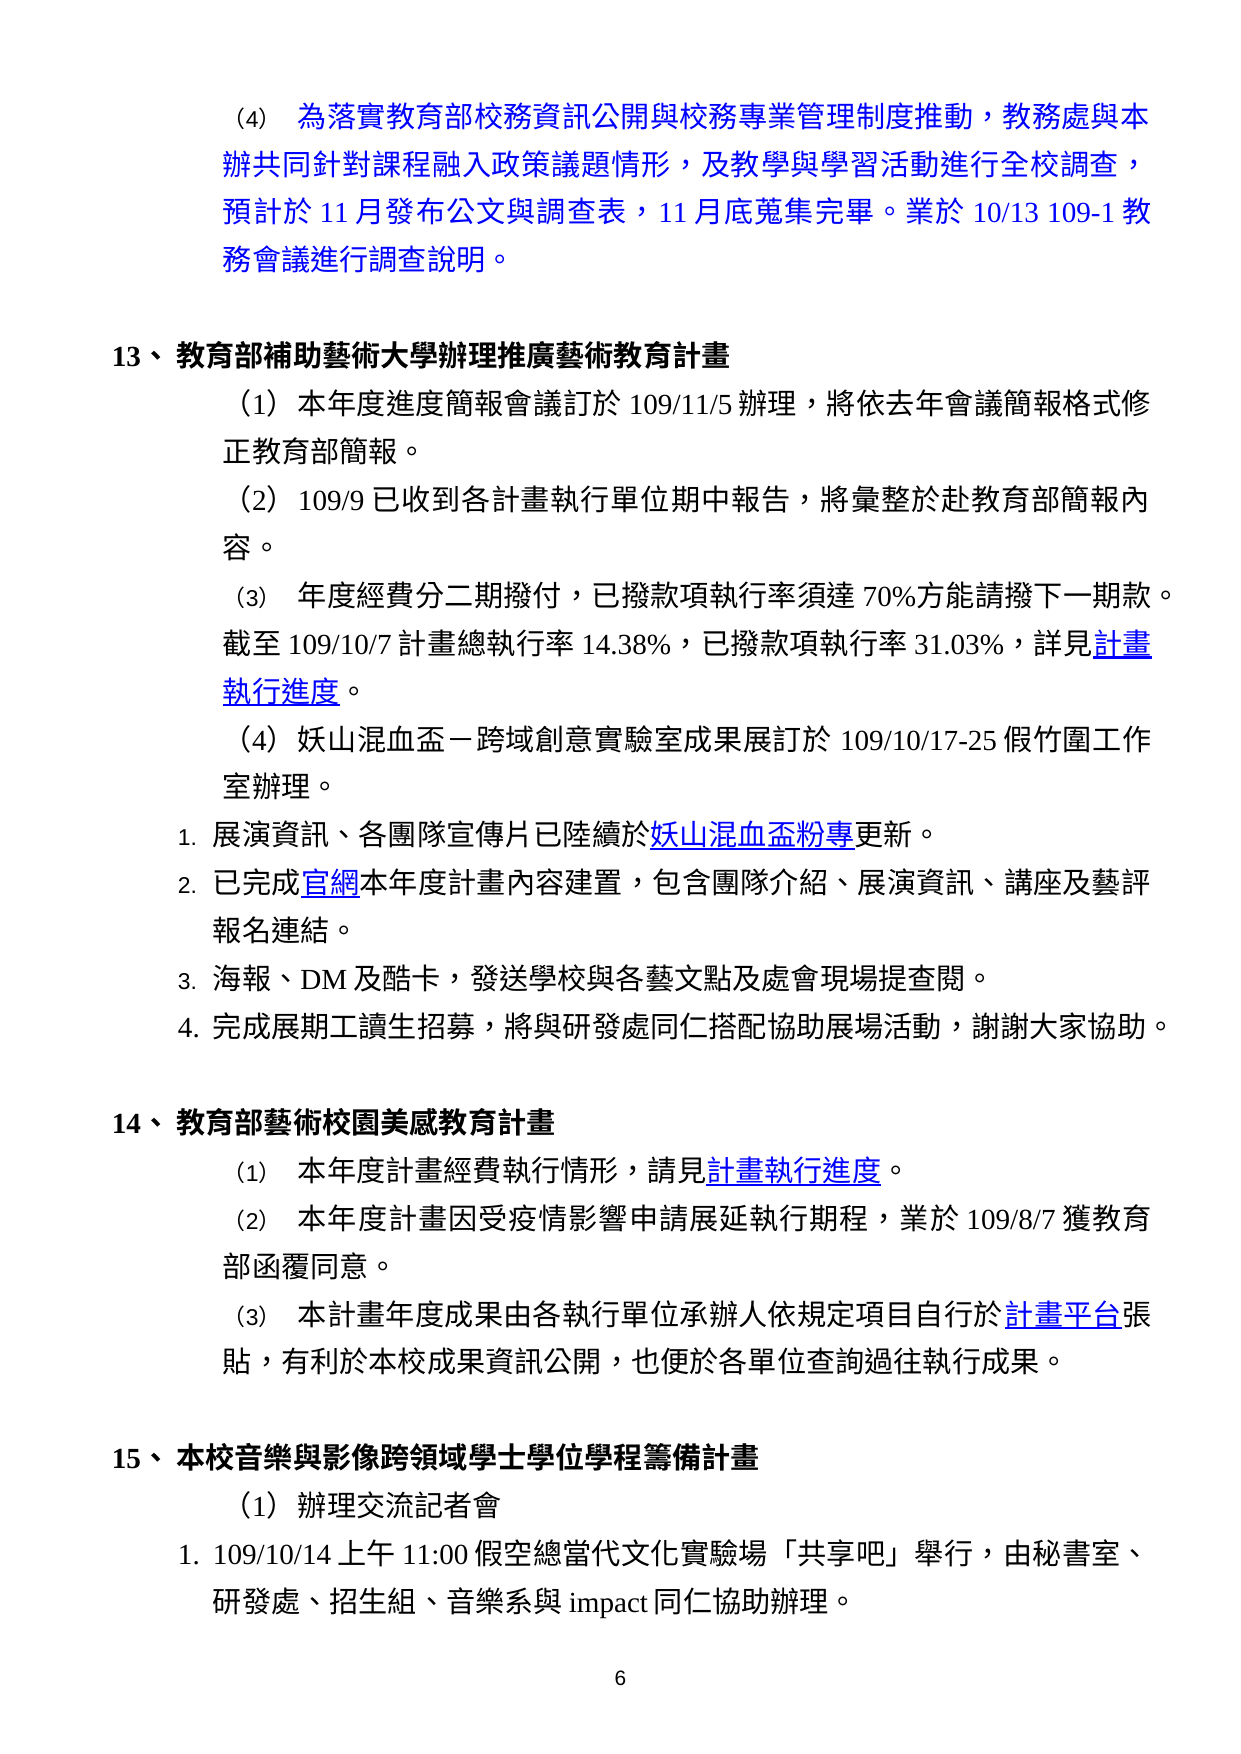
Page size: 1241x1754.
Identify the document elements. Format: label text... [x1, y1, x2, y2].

list 海報、DM及酷卡，發送學校與各藝文點及處會現場提查閱。 [178, 951, 1152, 999]
list 109/10/14上午11:00假空總當代文化實驗場「共享吧」舉行，由秘書室、研發處、招生組、音樂系與impact同仁協助辦理。 [178, 1526, 1152, 1622]
list 完成展期工讀生招募，將與研發處同仁搭配協助展場活動，謝謝大家協助。 [178, 999, 1152, 1047]
list 本年度進度簡報會議訂於109/11/5辦理，將依去年會議簡報格式修正教育部簡報。 [223, 376, 1152, 472]
list 本校音樂與影像跨領域學士學位學程籌備計畫 [112, 1430, 1152, 1478]
list 年度經費分二期撥付，已撥款項執行率須達70%方能請撥下一期款。截至109/10/7計畫總執行率14.38%，已撥款項執行率31.03%，詳見計畫執行進度。 [223, 568, 1152, 712]
list 本年度計畫經費執行情形，請見計畫執行進度。 [223, 1143, 1152, 1191]
list 妖山混血盃－跨域創意實驗室成果展訂於109/10/17-25假竹圍工作室辦理。 [223, 712, 1152, 807]
list 本年度計畫因受疫情影響申請展延執行期程，業於109/8/7獲教育部函覆同意。 [223, 1191, 1152, 1287]
list 本計畫年度成果由各執行單位承辦人依規定項目自行於計畫平台張貼，有利於本校成果資訊公開，也便於各單位查詢過往執行成果。 [223, 1287, 1152, 1382]
list 辦理交流記者會 [223, 1478, 1152, 1526]
list 展演資訊、各團隊宣傳片已陸續於妖山混血盃粉專更新。 [178, 807, 1152, 855]
list 109/9已收到各計畫執行單位期中報告，將彙整於赴教育部簡報內容。 [223, 472, 1152, 568]
list 為落實教育部校務資訊公開與校務專業管理制度推動，教務處與本辦共同針對課程融入政策議題情形，及教學與學習活動進行全校調查，預計於11月發布公文與調查表，11月底蒐集完畢。業於10/13 109-1教務會議進行調查說明。 [223, 89, 1152, 280]
list 已完成官網本年度計畫內容建置，包含團隊介紹、展演資訊、講座及藝評報名連結。 [178, 855, 1152, 951]
list 教育部藝術校園美感教育計畫 [112, 1095, 1152, 1143]
list 教育部補助藝術大學辦理推廣藝術教育計畫 [112, 328, 1152, 376]
